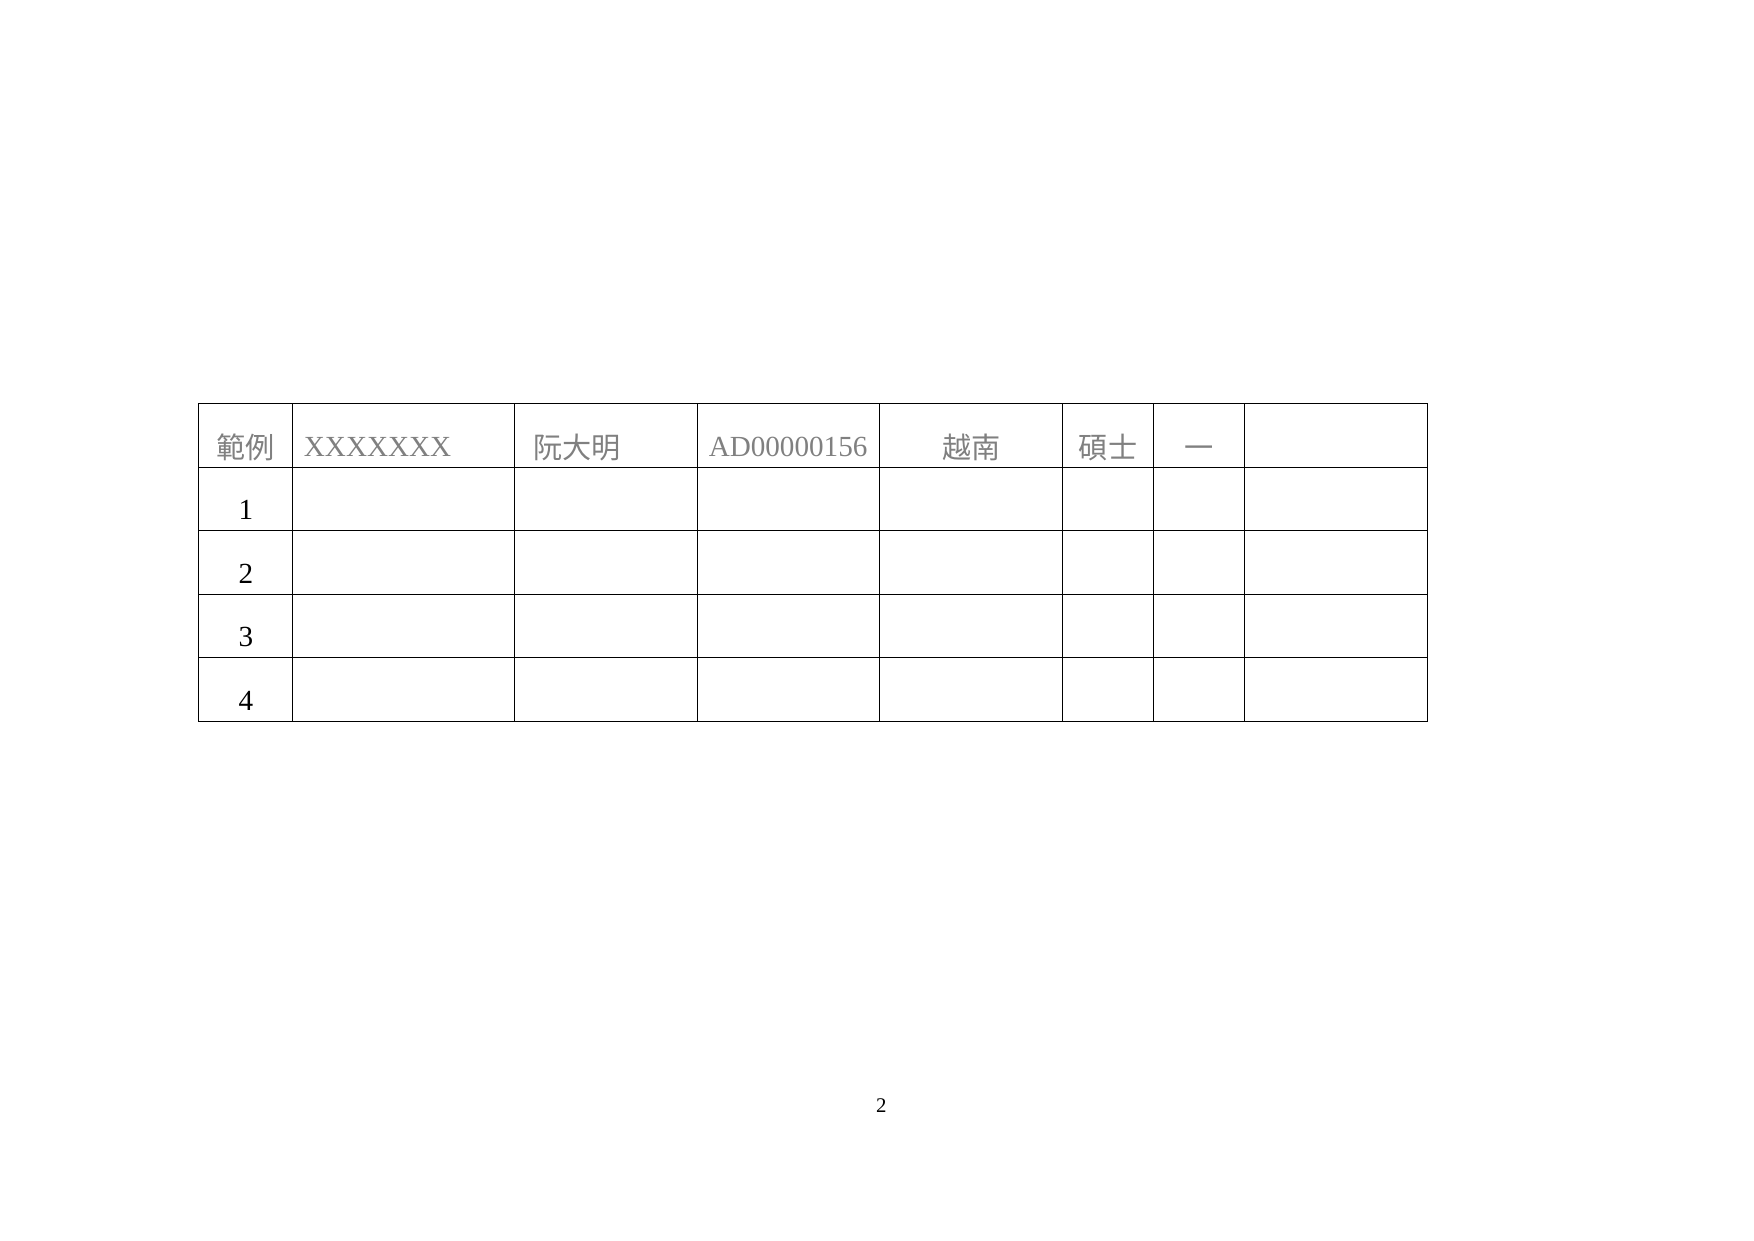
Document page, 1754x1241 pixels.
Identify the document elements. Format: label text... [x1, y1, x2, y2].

table_cell [1154, 595, 1244, 657]
table_cell [293, 531, 514, 594]
table_cell [880, 468, 1062, 530]
table_cell 一 [1154, 404, 1244, 467]
table_cell [698, 468, 879, 530]
table_cell [880, 531, 1062, 594]
table_cell [880, 595, 1062, 657]
table_cell [293, 468, 514, 530]
table_cell [698, 531, 879, 594]
table_cell [293, 658, 514, 721]
table_cell 2 [199, 531, 292, 594]
table_cell 4 [199, 658, 292, 721]
table_cell [880, 658, 1062, 721]
table_cell [1245, 658, 1427, 721]
table_cell AD00000156 [698, 404, 879, 467]
table_cell [515, 658, 697, 721]
table_cell [1154, 658, 1244, 721]
table_cell [698, 658, 879, 721]
table_cell [293, 595, 514, 657]
table_cell [1245, 595, 1427, 657]
table_cell [515, 468, 697, 530]
table_cell [1063, 595, 1153, 657]
table_cell [1245, 468, 1427, 530]
table_cell 阮大明 [515, 404, 697, 467]
table_cell 範例 [199, 404, 292, 467]
table_cell [515, 531, 697, 594]
table_cell [1063, 468, 1153, 530]
table_cell [1245, 404, 1427, 467]
table_cell 碩士 [1063, 404, 1153, 467]
table_cell 3 [199, 595, 292, 657]
table_cell [1154, 531, 1244, 594]
table_cell [515, 595, 697, 657]
table_cell 越南 [880, 404, 1062, 467]
table_cell XXXXXXX [293, 404, 514, 467]
table_cell 1 [199, 468, 292, 530]
table_cell [1063, 658, 1153, 721]
table_cell [1245, 531, 1427, 594]
table_cell [1154, 468, 1244, 530]
table_cell [698, 595, 879, 657]
table_cell [1063, 531, 1153, 594]
